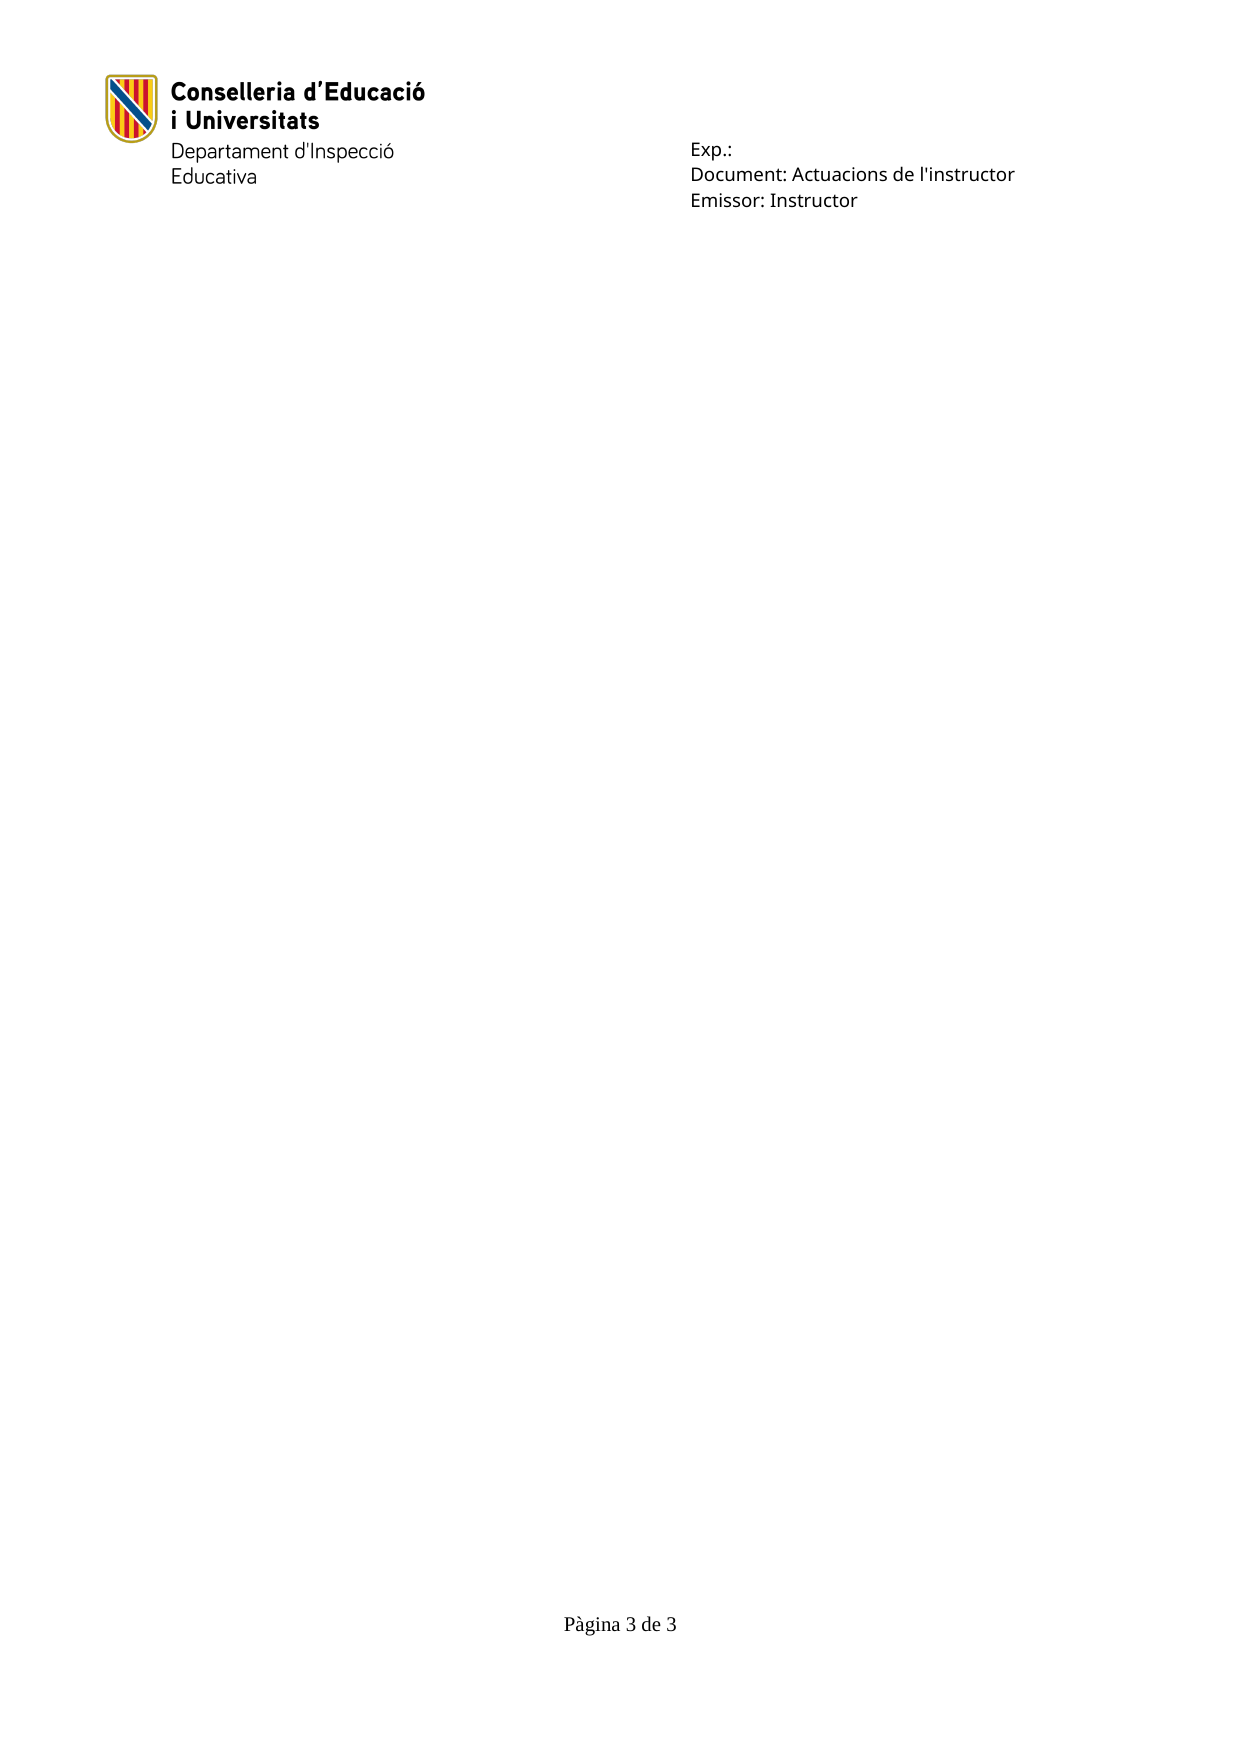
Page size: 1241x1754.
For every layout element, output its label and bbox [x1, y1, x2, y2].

picture [93, 68, 437, 191]
